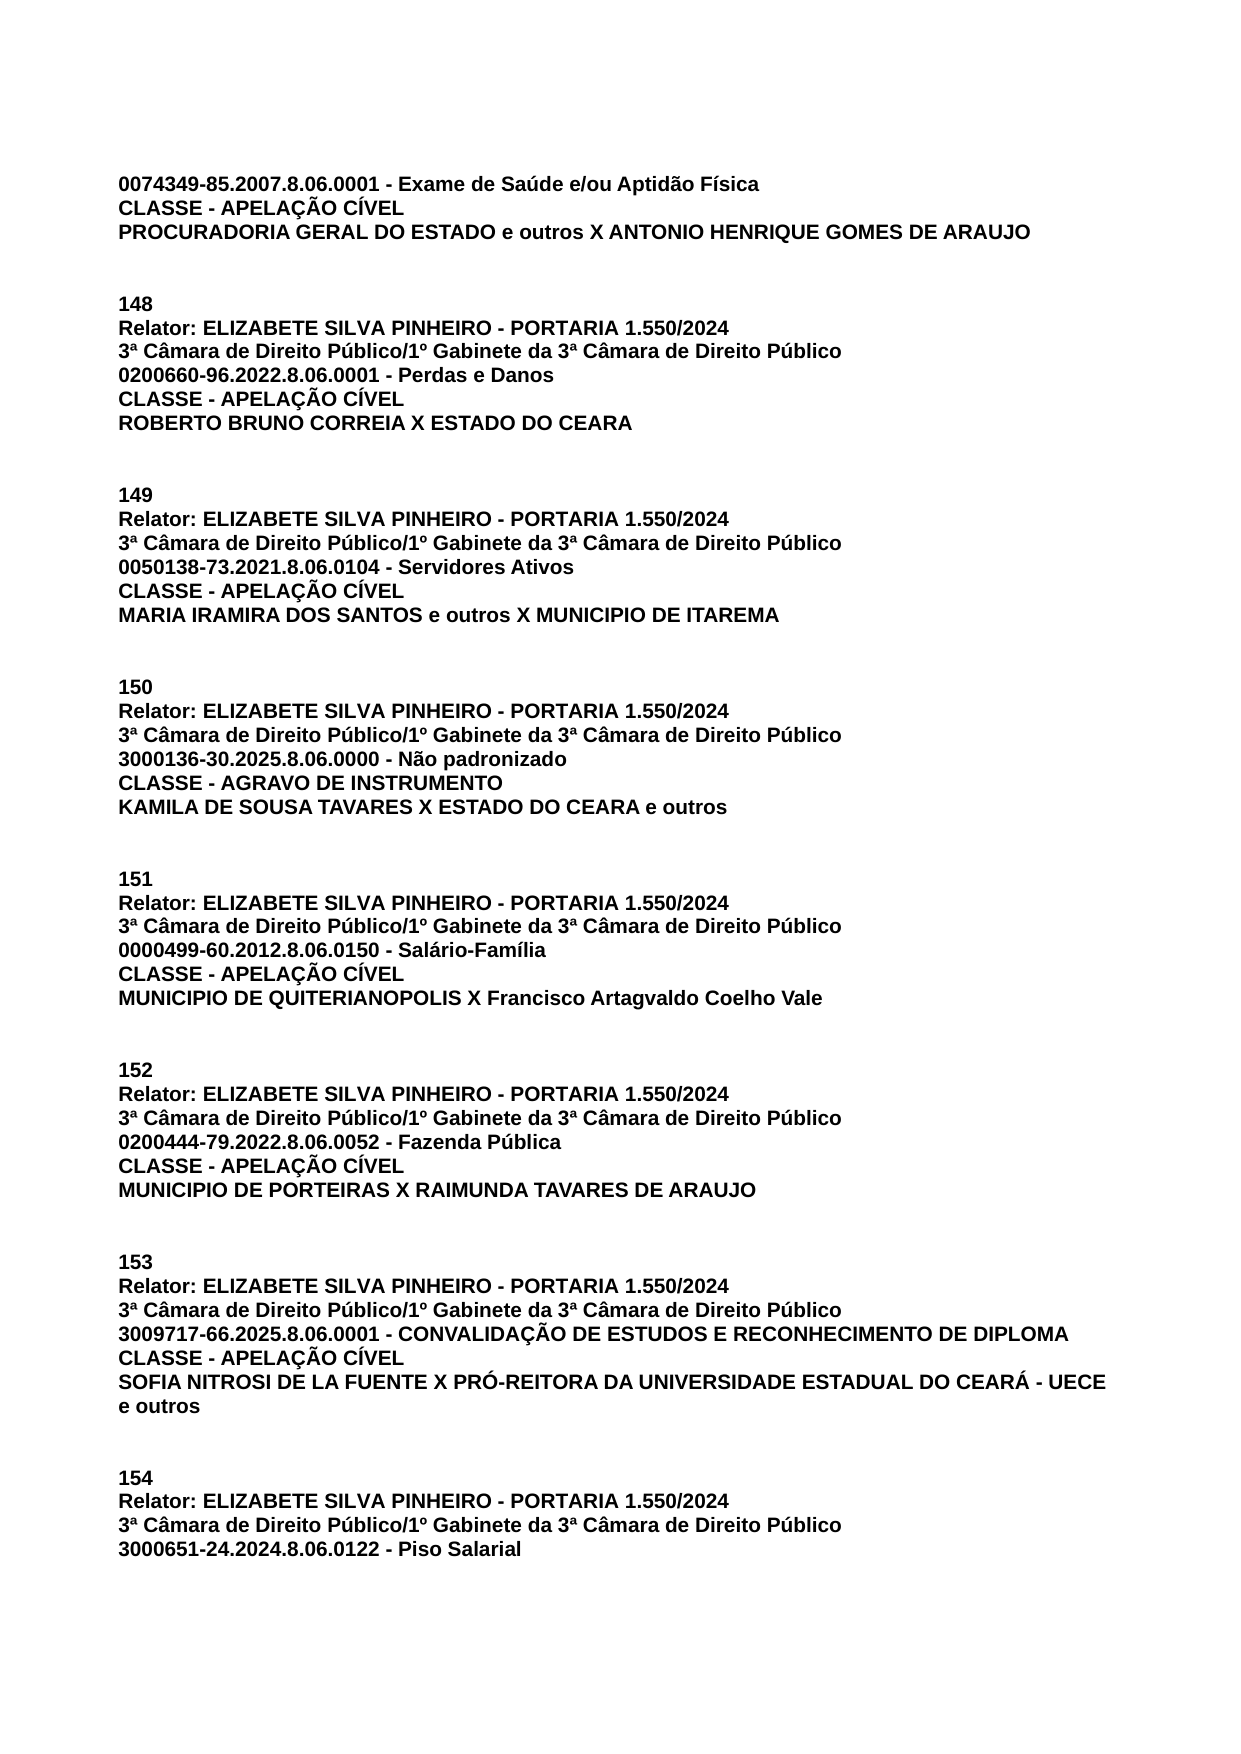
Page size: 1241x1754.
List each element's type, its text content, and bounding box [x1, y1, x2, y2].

text 3ª Câmara de Direito Público/1º Gabinete da 3ª Câmara de Direito Público [118, 1298, 1122, 1322]
text 0000499-60.2012.8.06.0150 - Salário-Família [118, 938, 1122, 962]
text 3ª Câmara de Direito Público/1º Gabinete da 3ª Câmara de Direito Público [118, 1513, 1122, 1537]
text Relator: ELIZABETE SILVA PINHEIRO - PORTARIA 1.550/2024 [118, 1274, 1122, 1298]
text CLASSE - APELAÇÃO CÍVEL [118, 1346, 1122, 1369]
text 3000136-30.2025.8.06.0000 - Não padronizado [118, 747, 1122, 771]
text 0074349-85.2007.8.06.0001 - Exame de Saúde e/ou Aptidão Física [118, 172, 1122, 196]
text CLASSE - APELAÇÃO CÍVEL [118, 579, 1122, 603]
text 148 [118, 291, 1122, 315]
text 0050138-73.2021.8.06.0104 - Servidores Ativos [118, 555, 1122, 579]
text KAMILA DE SOUSA TAVARES X ESTADO DO CEARA e outros [118, 794, 1122, 818]
text 154 [118, 1465, 1122, 1489]
text Relator: ELIZABETE SILVA PINHEIRO - PORTARIA 1.550/2024 [118, 507, 1122, 531]
text Relator: ELIZABETE SILVA PINHEIRO - PORTARIA 1.550/2024 [118, 1489, 1122, 1513]
text 151 [118, 866, 1122, 890]
text Relator: ELIZABETE SILVA PINHEIRO - PORTARIA 1.550/2024 [118, 890, 1122, 914]
text 3009717-66.2025.8.06.0001 - CONVALIDAÇÃO DE ESTUDOS E RECONHECIMENTO DE DIPLOMA [118, 1322, 1122, 1346]
text 0200444-79.2022.8.06.0052 - Fazenda Pública [118, 1130, 1122, 1154]
text 0200660-96.2022.8.06.0001 - Perdas e Danos [118, 363, 1122, 387]
text CLASSE - APELAÇÃO CÍVEL [118, 962, 1122, 986]
text 3ª Câmara de Direito Público/1º Gabinete da 3ª Câmara de Direito Público [118, 723, 1122, 747]
text MUNICIPIO DE QUITERIANOPOLIS X Francisco Artagvaldo Coelho Vale [118, 986, 1122, 1010]
text 3ª Câmara de Direito Público/1º Gabinete da 3ª Câmara de Direito Público [118, 531, 1122, 555]
text CLASSE - APELAÇÃO CÍVEL [118, 196, 1122, 219]
text CLASSE - AGRAVO DE INSTRUMENTO [118, 771, 1122, 794]
text 3000651-24.2024.8.06.0122 - Piso Salarial [118, 1537, 1122, 1561]
text Relator: ELIZABETE SILVA PINHEIRO - PORTARIA 1.550/2024 [118, 315, 1122, 339]
text Relator: ELIZABETE SILVA PINHEIRO - PORTARIA 1.550/2024 [118, 699, 1122, 723]
text 153 [118, 1250, 1122, 1274]
text CLASSE - APELAÇÃO CÍVEL [118, 1154, 1122, 1178]
text SOFIA NITROSI DE LA FUENTE X PRÓ-REITORA DA UNIVERSIDADE ESTADUAL DO CEARÁ - UECE e outros [118, 1369, 1122, 1417]
text 152 [118, 1058, 1122, 1082]
text 3ª Câmara de Direito Público/1º Gabinete da 3ª Câmara de Direito Público [118, 914, 1122, 938]
text 150 [118, 675, 1122, 699]
text MARIA IRAMIRA DOS SANTOS e outros X MUNICIPIO DE ITAREMA [118, 603, 1122, 627]
text ROBERTO BRUNO CORREIA X ESTADO DO CEARA [118, 411, 1122, 435]
text CLASSE - APELAÇÃO CÍVEL [118, 387, 1122, 411]
text Relator: ELIZABETE SILVA PINHEIRO - PORTARIA 1.550/2024 [118, 1082, 1122, 1106]
text PROCURADORIA GERAL DO ESTADO e outros X ANTONIO HENRIQUE GOMES DE ARAUJO [118, 219, 1122, 243]
text 3ª Câmara de Direito Público/1º Gabinete da 3ª Câmara de Direito Público [118, 1106, 1122, 1130]
text MUNICIPIO DE PORTEIRAS X RAIMUNDA TAVARES DE ARAUJO [118, 1178, 1122, 1202]
text 149 [118, 483, 1122, 507]
text 3ª Câmara de Direito Público/1º Gabinete da 3ª Câmara de Direito Público [118, 339, 1122, 363]
